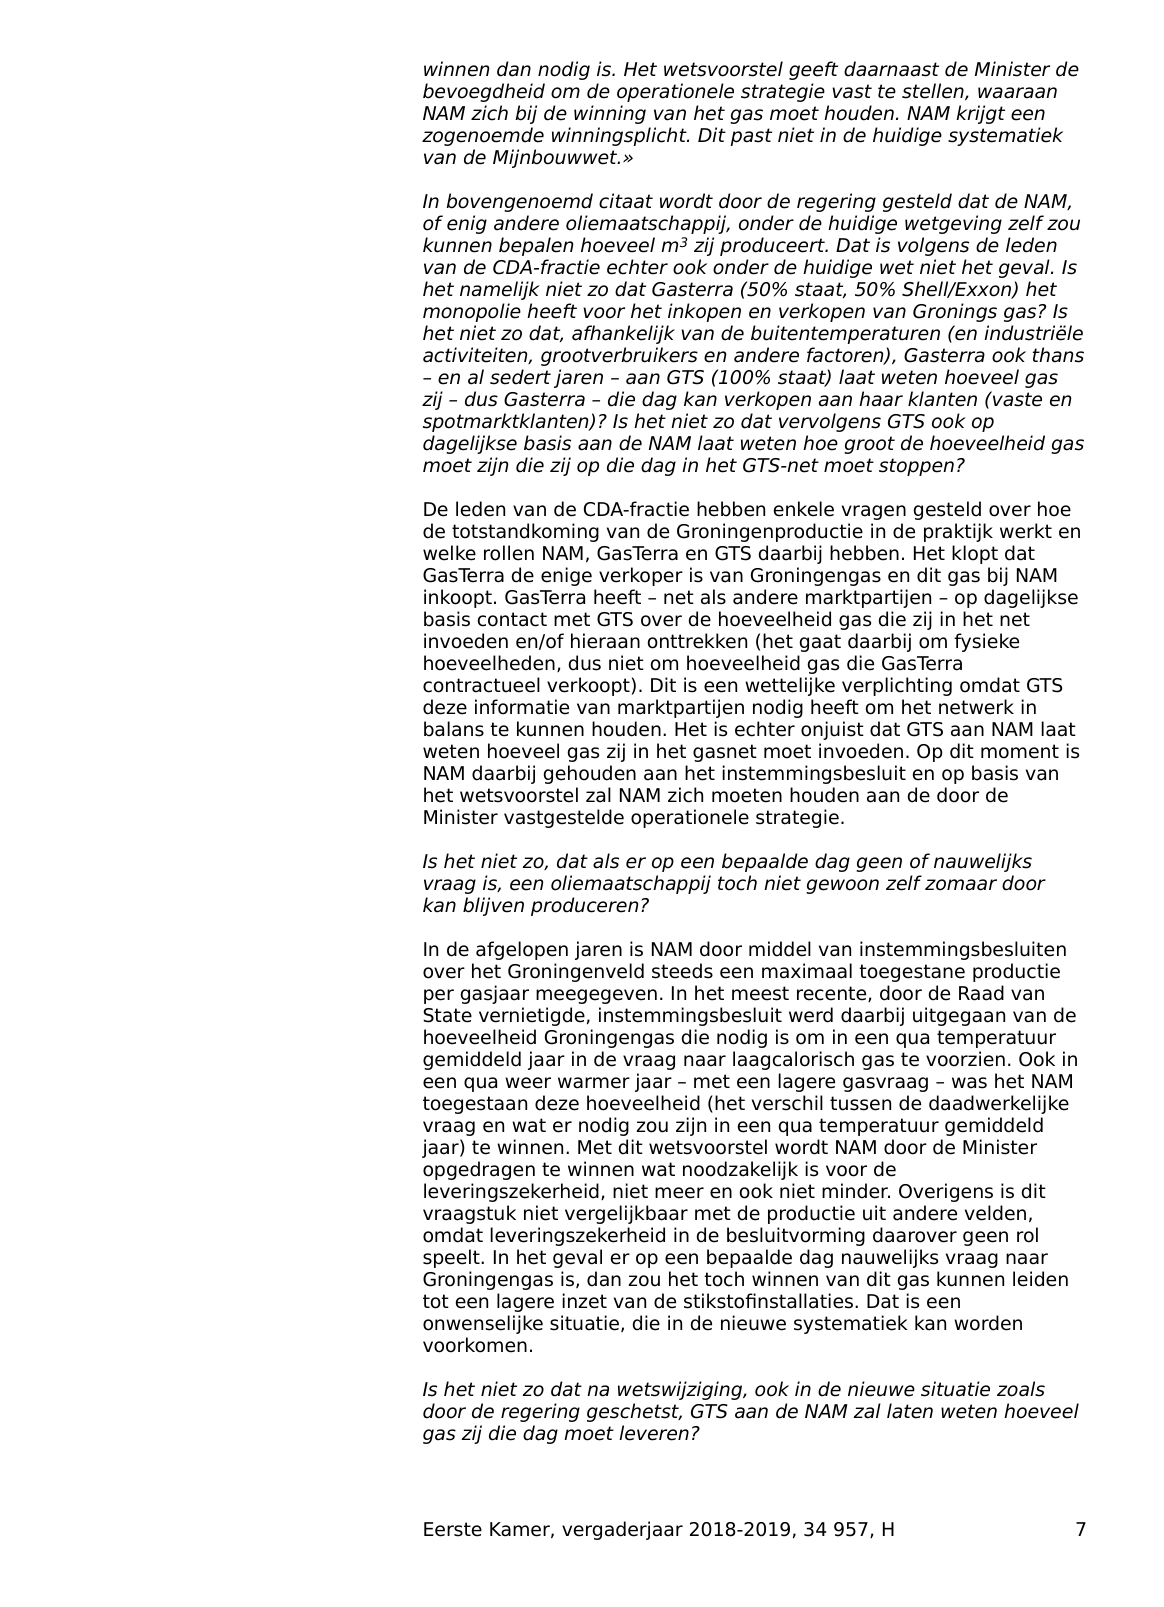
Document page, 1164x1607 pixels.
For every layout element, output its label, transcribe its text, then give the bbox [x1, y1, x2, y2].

text In de afgelopen jaren is NAM door middel van instemmingsbesluiten over het Groningenveld steeds een maximaal toegestane productie per gasjaar meegegeven. In het meest recente, door de Raad van State vernietigde, instemmingsbesluit werd daarbij uitgegaan van de hoeveelheid Groningengas die nodig is om in een qua temperatuur gemiddeld jaar in de vraag naar laagcalorisch gas te voorzien. Ook in een qua weer warmer jaar – met een lagere gasvraag – was het NAM toegestaan deze hoeveelheid (het verschil tussen de daadwerkelijke vraag en wat er nodig zou zijn in een qua temperatuur gemiddeld jaar) te winnen. Met dit wetsvoorstel wordt NAM door de Minister opgedragen te winnen wat noodzakelijk is voor de leveringszekerheid, niet meer en ook niet minder. Overigens is dit vraagstuk niet vergelijkbaar met de productie uit andere velden, omdat leveringszekerheid in de besluitvorming daarover geen rol speelt. In het geval er op een bepaalde dag nauwelijks vraag naar Groningengas is, dan zou het toch winnen van dit gas kunnen leiden tot een lagere inzet van de stikstofinstallaties. Dat is een onwenselijke situatie, die in de nieuwe systematiek kan worden voorkomen. [422, 939, 1087, 1357]
text Is het niet zo dat na wetswijziging, ook in de nieuwe situatie zoals door de regering geschetst, GTS aan de NAM zal laten weten hoeveel gas zij die dag moet leveren? [422, 1379, 1087, 1445]
text winnen dan nodig is. Het wetsvoorstel geeft daarnaast de Minister de bevoegdheid om de operationele strategie vast te stellen, waaraan NAM zich bij de winning van het gas moet houden. NAM krijgt een zogenoemde winningsplicht. Dit past niet in de huidige systematiek van de Mijnbouwwet.» [422, 59, 1087, 169]
text Is het niet zo, dat als er op een bepaalde dag geen of nauwelijks vraag is, een oliemaatschappij toch niet gewoon zelf zomaar door kan blijven produceren? [422, 851, 1087, 917]
text De leden van de CDA-fractie hebben enkele vragen gesteld over hoe de totstandkoming van de Groningenproductie in de praktijk werkt en welke rollen NAM, GasTerra en GTS daarbij hebben. Het klopt dat GasTerra de enige verkoper is van Groningengas en dit gas bij NAM inkoopt. GasTerra heeft – net als andere marktpartijen – op dagelijkse basis contact met GTS over de hoeveelheid gas die zij in het net invoeden en/of hieraan onttrekken (het gaat daarbij om fysieke hoeveelheden, dus niet om hoeveelheid gas die GasTerra contractueel verkoopt). Dit is een wettelijke verplichting omdat GTS deze informatie van marktpartijen nodig heeft om het netwerk in balans te kunnen houden. Het is echter onjuist dat GTS aan NAM laat weten hoeveel gas zij in het gasnet moet invoeden. Op dit moment is NAM daarbij gehouden aan het instemmingsbesluit en op basis van het wetsvoorstel zal NAM zich moeten houden aan de door de Minister vastgestelde operationele strategie. [422, 499, 1087, 829]
text In bovengenoemd citaat wordt door de regering gesteld dat de NAM, of enig andere oliemaatschappij, onder de huidige wetgeving zelf zou kunnen bepalen hoeveel m3 zij produceert. Dat is volgens de leden van de CDA-fractie echter ook onder de huidige wet niet het geval. Is het namelijk niet zo dat Gasterra (50% staat, 50% Shell/Exxon) het monopolie heeft voor het inkopen en verkopen van Gronings gas? Is het niet zo dat, afhankelijk van de buitentemperaturen (en industriële activiteiten, grootverbruikers en andere factoren), Gasterra ook thans – en al sedert jaren – aan GTS (100% staat) laat weten hoeveel gas zij – dus Gasterra – die dag kan verkopen aan haar klanten (vaste en spotmarktklanten)? Is het niet zo dat vervolgens GTS ook op dagelijkse basis aan de NAM laat weten hoe groot de hoeveelheid gas moet zijn die zij op die dag in het GTS-net moet stoppen? [422, 191, 1087, 477]
